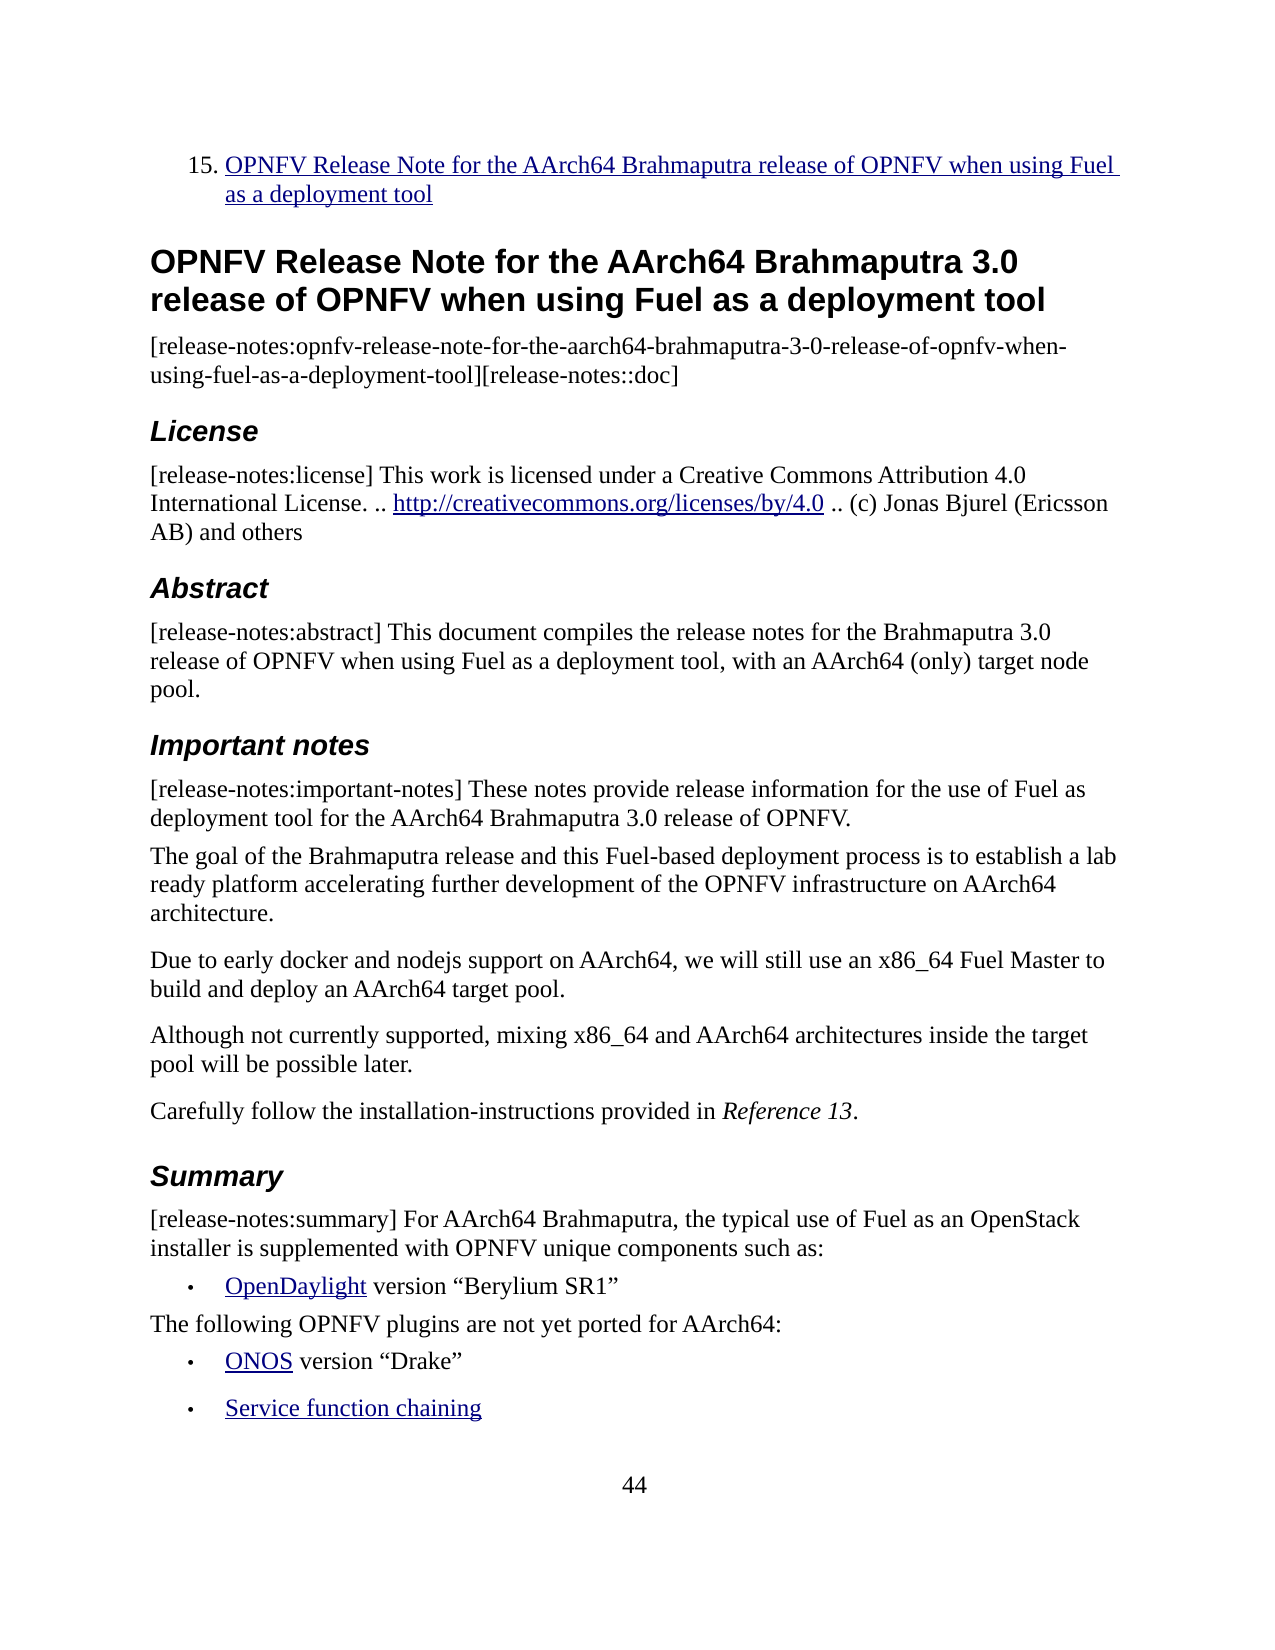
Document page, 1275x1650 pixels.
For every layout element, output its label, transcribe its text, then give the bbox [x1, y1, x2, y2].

text [release-notes:license] This work is licensed under a Creative Commons Attribution 4.0 International License. .. http://creativecommons.org/licenses/by/4.0 .. (c) Jonas Bjurel (Ericsson AB) and others [150, 460, 1125, 546]
list OPNFV Release Note for the AArch64 Brahmaputra release of OPNFV when using Fuel as a deployment tool [187, 150, 1125, 207]
subtitle OPNFV Release Note for the AArch64 Brahmaputra 3.0 release of OPNFV when using Fuel as a deployment tool [150, 241, 1125, 319]
subtitle Summary [150, 1158, 1125, 1192]
subtitle Important notes [150, 728, 1125, 762]
text Although not currently supported, mixing x86_64 and AArch64 architectures inside the target pool will be possible later. [150, 1020, 1125, 1078]
text [release-notes:summary] For AArch64 Brahmaputra, the typical use of Fuel as an OpenStack installer is supplemented with OPNFV unique components such as: [150, 1204, 1125, 1262]
list ONOS version “Drake” [187, 1346, 1125, 1375]
text [release-notes:abstract] This document compiles the release notes for the Brahmaputra 3.0 release of OPNFV when using Fuel as a deployment tool, with an AArch64 (only) target node pool. [150, 617, 1125, 703]
text The goal of the Brahmaputra release and this Fuel-based deployment process is to establish a lab ready platform accelerating further development of the OPNFV infrastructure on AArch64 architecture. [150, 841, 1125, 927]
text Due to early docker and nodejs support on AArch64, we will still use an x86_64 Fuel Master to build and deploy an AArch64 target pool. [150, 945, 1125, 1002]
text [release-notes:opnfv-release-note-for-the-aarch64-brahmaputra-3-0-release-of-opnfv-when-using-fuel-as-a-deployment-tool][release-notes::doc] [150, 331, 1125, 389]
text The following OPNFV plugins are not yet ported for AArch64: [150, 1309, 1125, 1337]
text Carefully follow the installation-instructions provided in Reference 13. [150, 1096, 1125, 1124]
list Service function chaining [187, 1393, 1125, 1422]
subtitle License [150, 414, 1125, 447]
subtitle Abstract [150, 571, 1125, 604]
list OpenDaylight version “Berylium SR1” [187, 1271, 1125, 1300]
text [release-notes:important-notes] These notes provide release information for the use of Fuel as deployment tool for the AArch64 Brahmaputra 3.0 release of OPNFV. [150, 774, 1125, 832]
